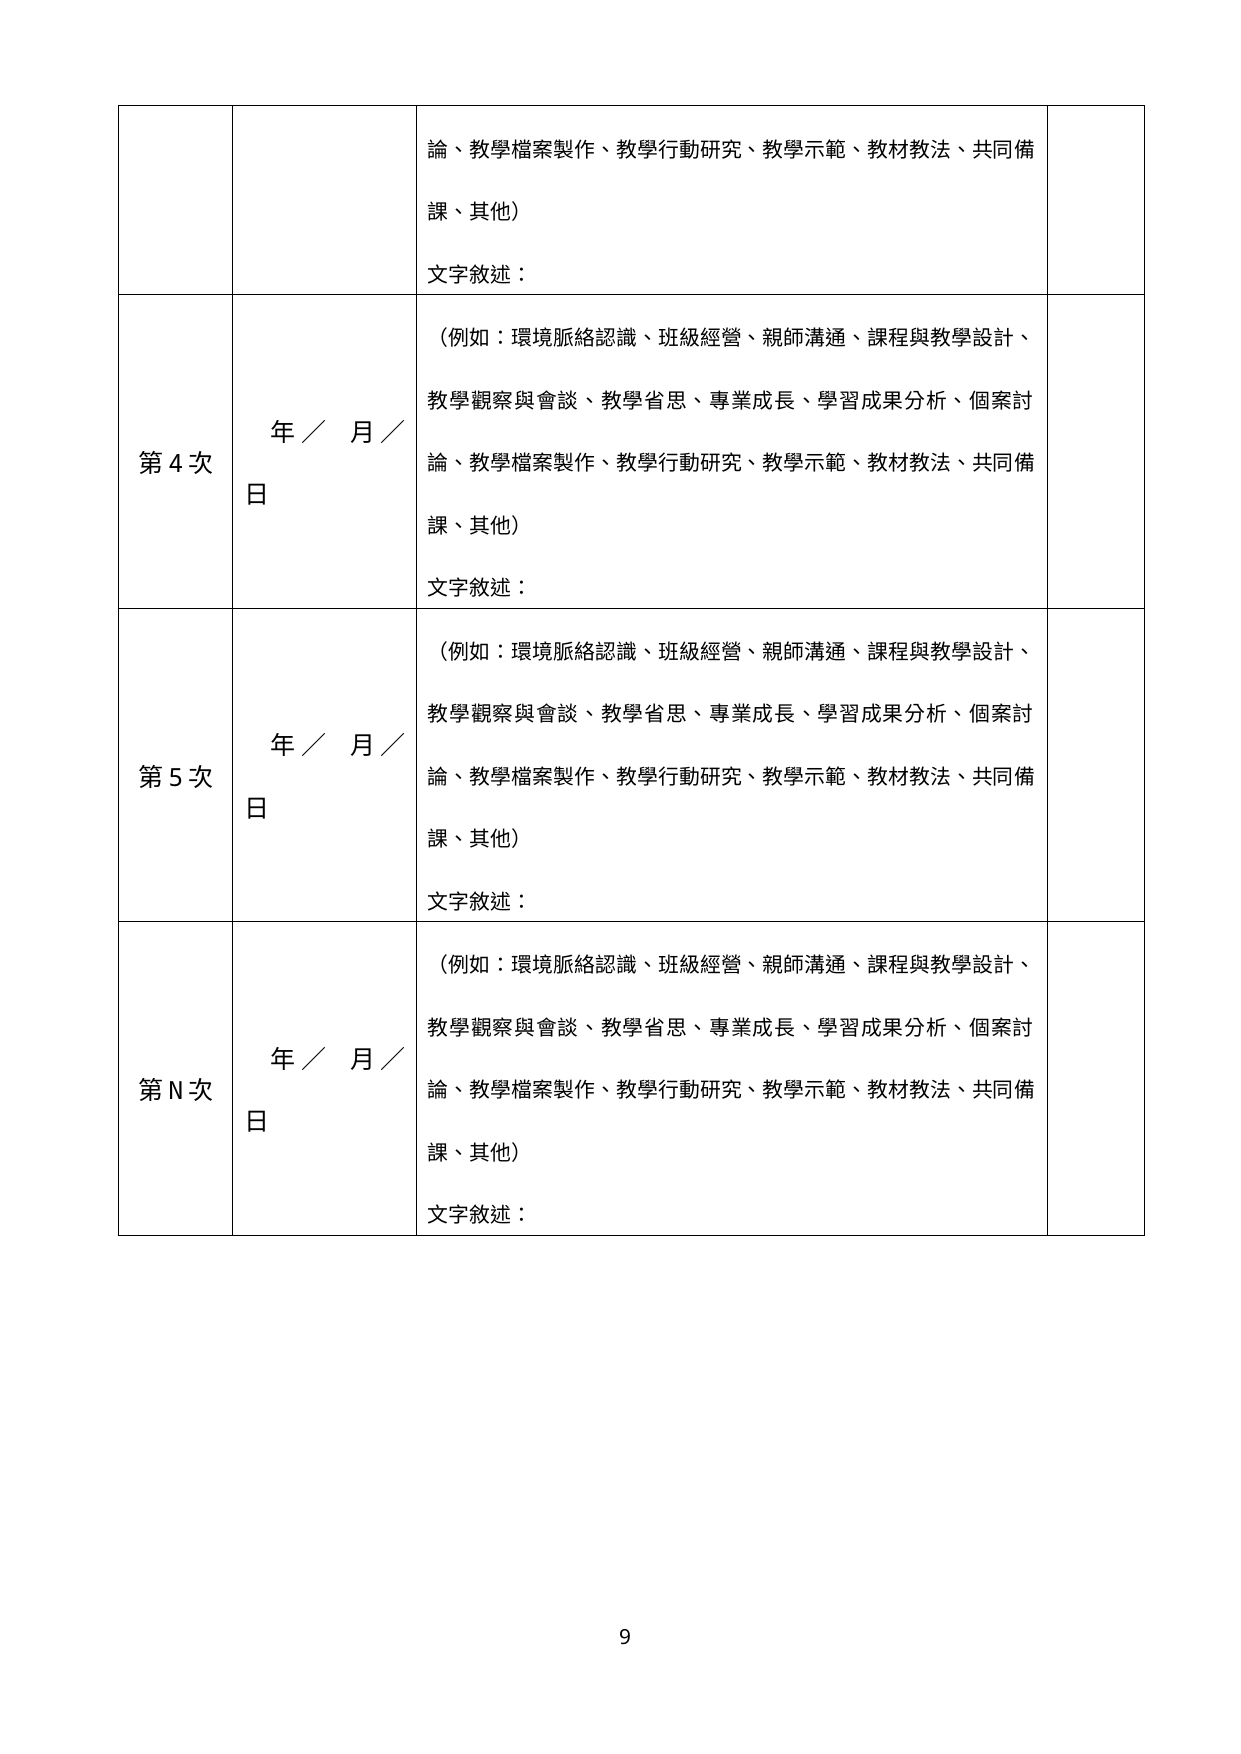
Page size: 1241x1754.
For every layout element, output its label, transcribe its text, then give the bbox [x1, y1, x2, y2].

table_cell 年∕ 月∕ 日 [233, 295, 416, 607]
table_cell 論、教學檔案製作、教學行動研究、教學示範、教材教法、共同備課、其他） 文字敘述： [417, 106, 1047, 294]
table_cell 年∕ 月∕ 日 [233, 922, 416, 1234]
table_cell 第5次 [119, 609, 232, 921]
table_cell [1048, 922, 1144, 1234]
table_cell [233, 106, 416, 294]
table_cell （例如：環境脈絡認識、班級經營、親師溝通、課程與教學設計、教學觀察與會談、教學省思、專業成長、學習成果分析、個案討論、教學檔案製作、教學行動研究、教學示範、教材教法、共同備課、其他） 文字敘述： [417, 609, 1047, 921]
table_cell 第N次 [119, 922, 232, 1234]
table_cell [1048, 295, 1144, 607]
table_cell 第4次 [119, 295, 232, 607]
table_cell [119, 106, 232, 294]
table_cell 年∕ 月∕ 日 [233, 609, 416, 921]
table_cell [1048, 106, 1144, 294]
table_cell （例如：環境脈絡認識、班級經營、親師溝通、課程與教學設計、教學觀察與會談、教學省思、專業成長、學習成果分析、個案討論、教學檔案製作、教學行動研究、教學示範、教材教法、共同備課、其他） 文字敘述： [417, 295, 1047, 607]
table_cell [1048, 609, 1144, 921]
table_cell （例如：環境脈絡認識、班級經營、親師溝通、課程與教學設計、教學觀察與會談、教學省思、專業成長、學習成果分析、個案討論、教學檔案製作、教學行動研究、教學示範、教材教法、共同備課、其他） 文字敘述： [417, 922, 1047, 1234]
